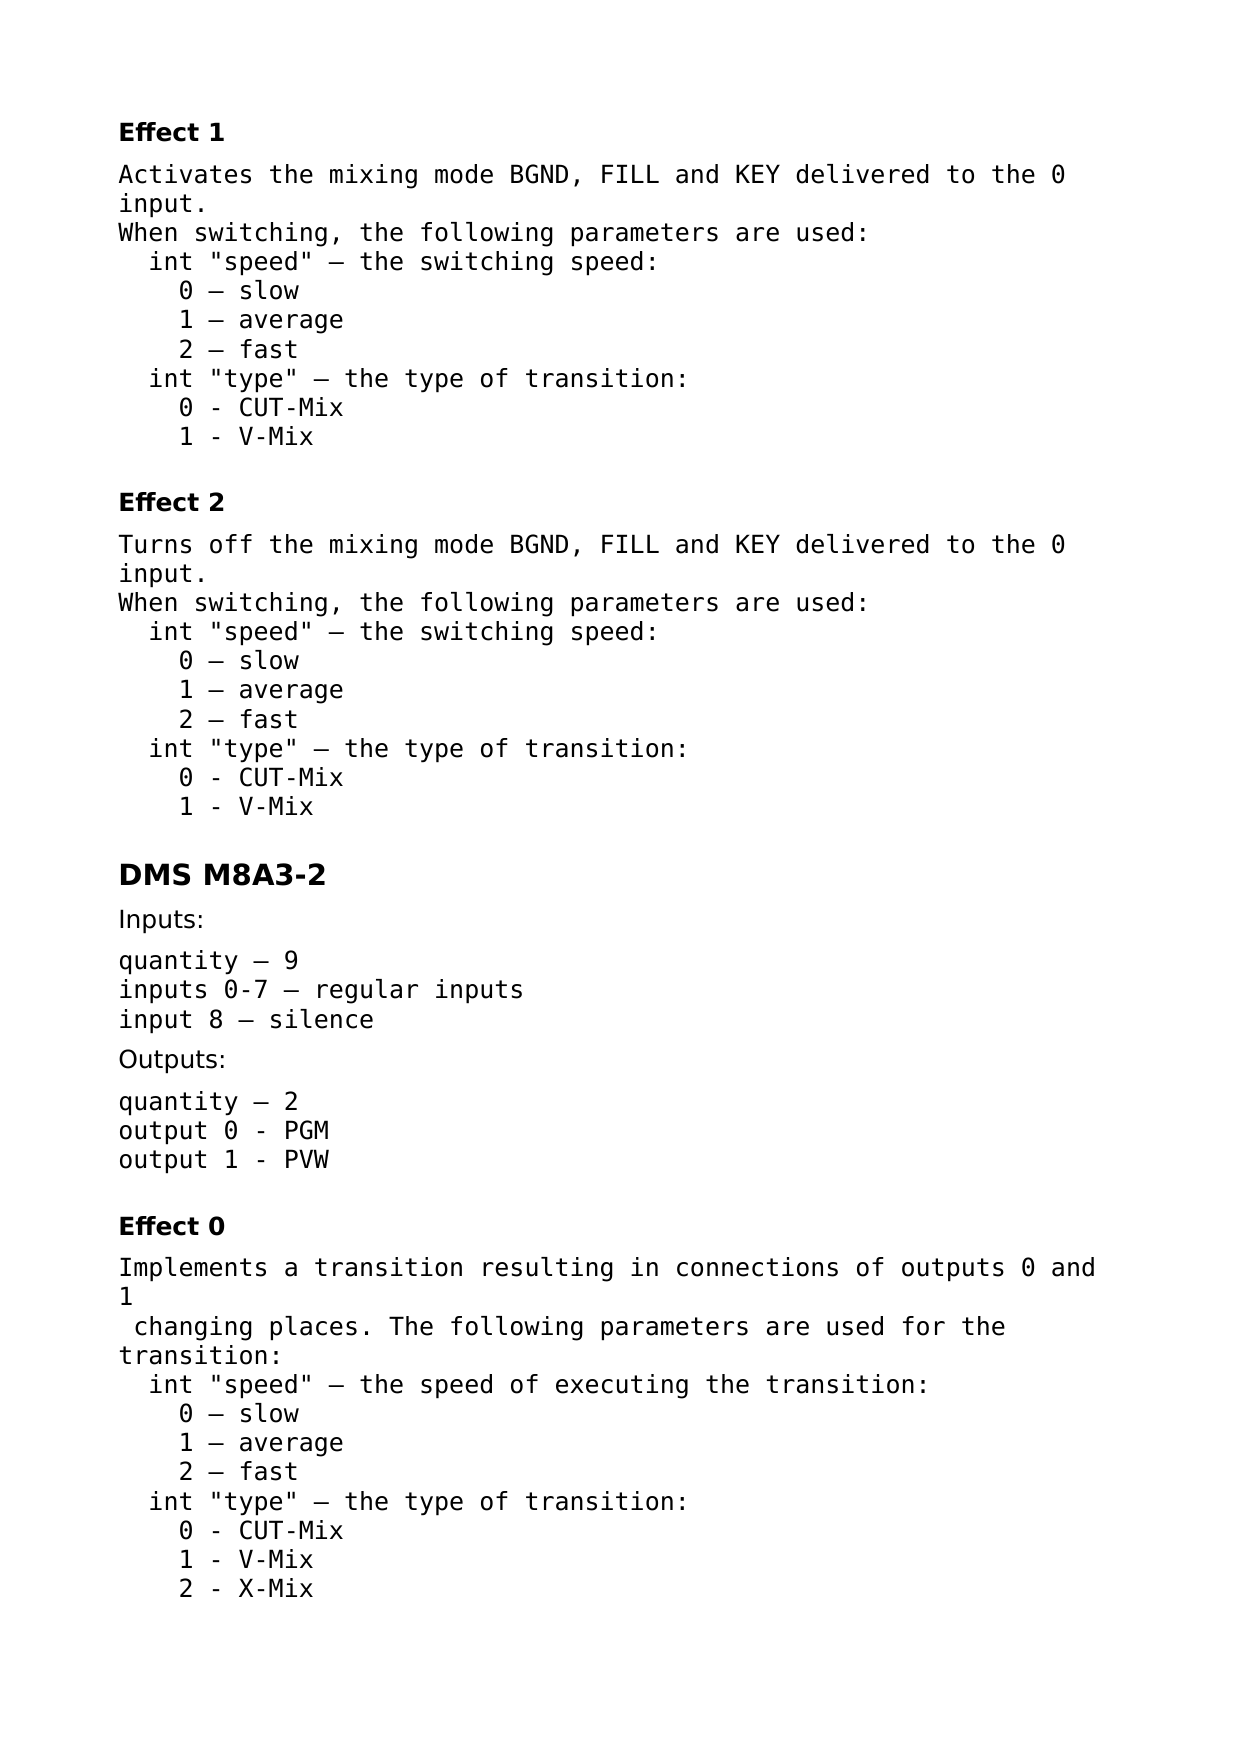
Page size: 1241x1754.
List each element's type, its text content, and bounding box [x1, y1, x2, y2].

text Outputs: [118, 1046, 1122, 1075]
text Implements a transition resulting in connections of outputs 0 and 1 changing places. The following parameters are used for the transition: int "speed" – the speed of executing the transition: 0 – slow 1 – average 2 – fast int "type" – the type of transition: 0 - CUT-Mix 1 - V-Mix 2 - X-Mix [118, 1253, 1122, 1632]
subtitle Effect 1 [118, 118, 1122, 147]
subtitle Effect 2 [118, 488, 1122, 517]
subtitle DMS M8A3-2 [118, 858, 1122, 892]
subtitle Effect 0 [118, 1212, 1122, 1241]
text Inputs: [118, 905, 1122, 934]
text Activates the mixing mode BGND, FILL and KEY delivered to the 0 input. When switching, the following parameters are used: int "speed" – the switching speed: 0 – slow 1 – average 2 – fast int "type" – the type of transition: 0 - CUT-Mix 1 - V-Mix [118, 160, 1122, 451]
text quantity – 9 inputs 0-7 – regular inputs input 8 – silence [118, 946, 1122, 1034]
text quantity – 2 output 0 - PGM output 1 - PVW [118, 1087, 1122, 1175]
text Turns off the mixing mode BGND, FILL and KEY delivered to the 0 input. When switching, the following parameters are used: int "speed" – the switching speed: 0 – slow 1 – average 2 – fast int "type" – the type of transition: 0 - CUT-Mix 1 - V-Mix [118, 530, 1122, 822]
